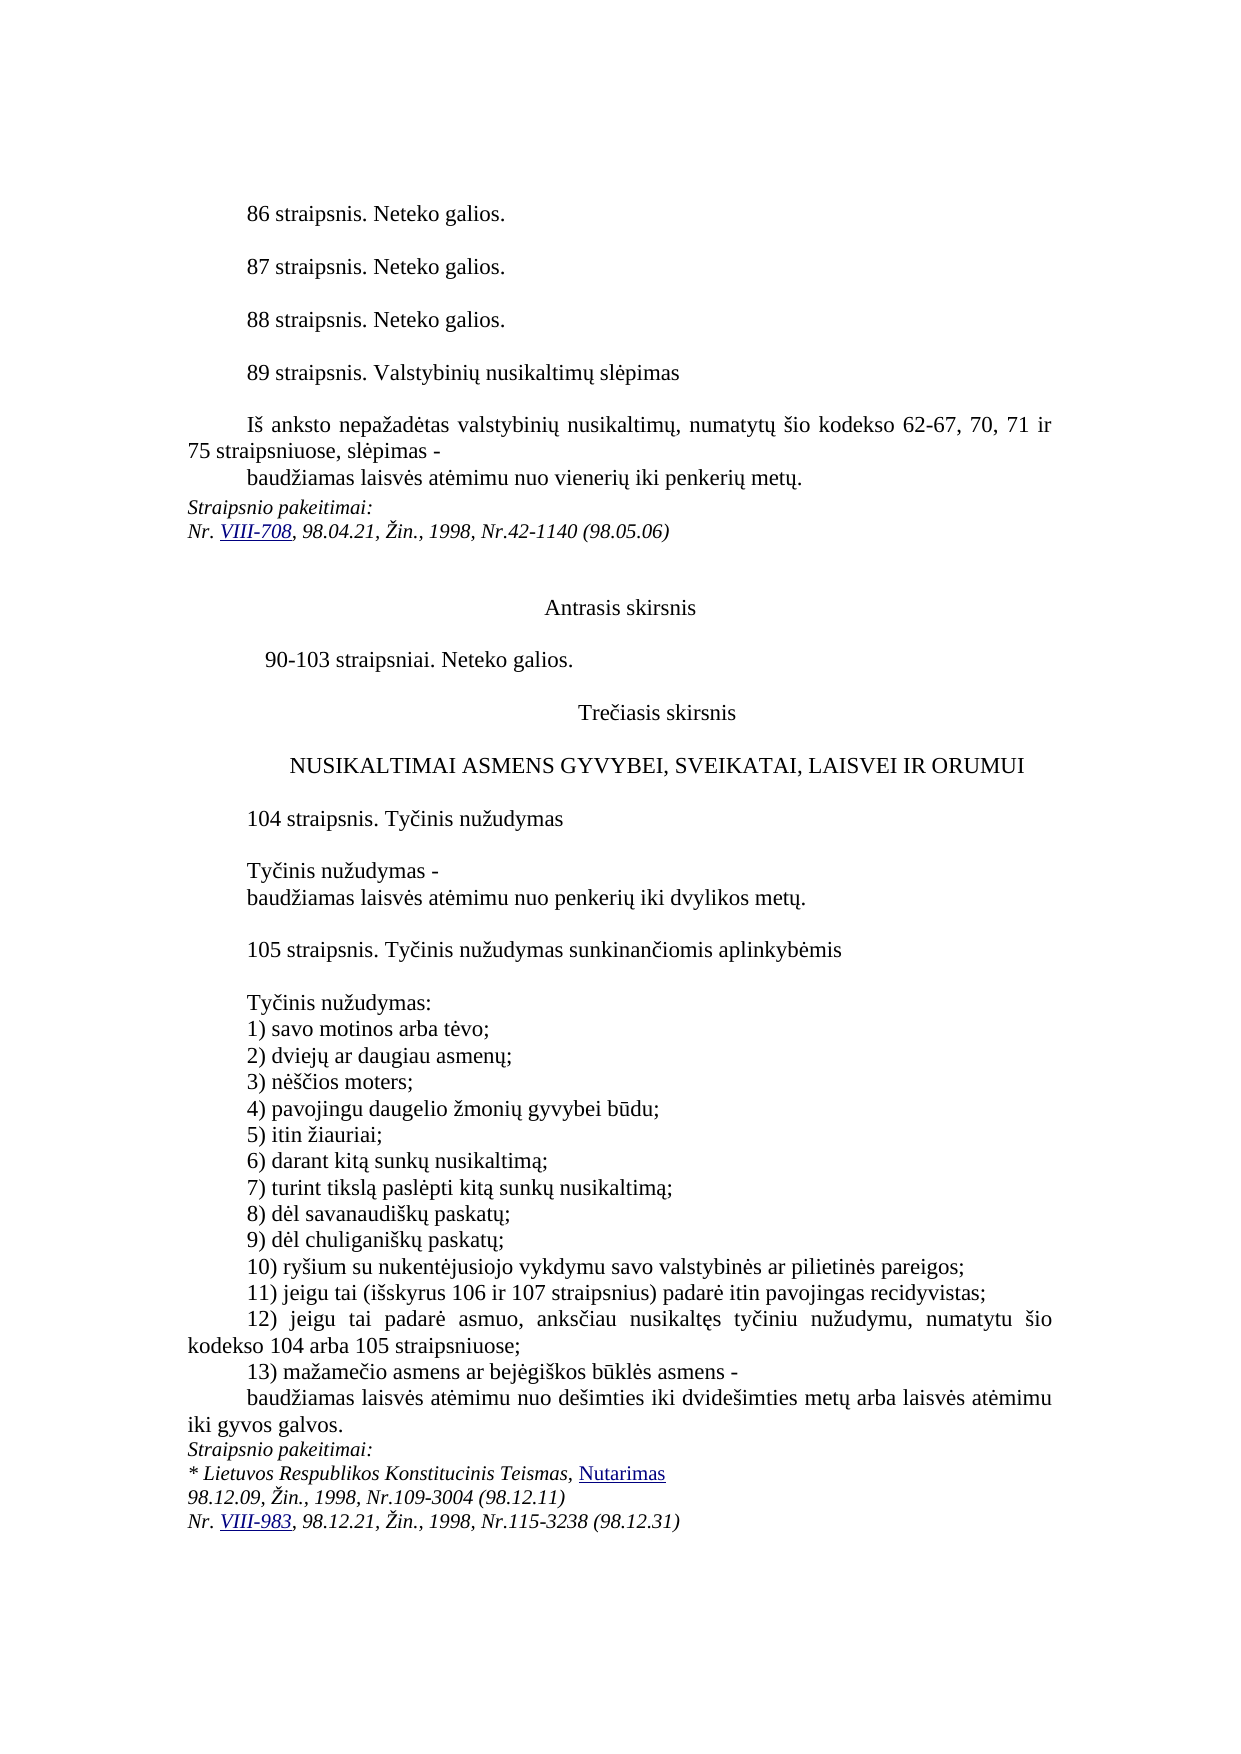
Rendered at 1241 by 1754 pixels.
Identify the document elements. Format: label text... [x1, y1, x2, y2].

text 104 straipsnis. Tyčinis nužudymas [207, 805, 1053, 831]
text Iš anksto nepažadėtas valstybinių nusikaltimų, numatytų šio kodekso 62-67, 70, 71 ir 75 straipsniuose, slėpimas - [187, 411, 1053, 464]
text Straipsnio pakeitimai: [187, 495, 1053, 519]
text 87 straipsnis. Neteko galios. [206, 253, 1053, 279]
text 105 straipsnis. Tyčinis nužudymas sunkinančiomis aplinkybėmis [187, 936, 1053, 963]
text 13) mažamečio asmens ar bejėgiškos būklės asmens - [187, 1358, 1053, 1384]
text 7) turint tikslą paslėpti kitą sunkų nusikaltimą; [187, 1174, 1053, 1200]
text 90-103 straipsniai. Neteko galios. [206, 647, 1053, 673]
text 2) dviejų ar daugiau asmenų; [187, 1042, 1053, 1068]
text 1) savo motinos arba tėvo; [187, 1016, 1053, 1042]
text 4) pavojingu daugelio žmonių gyvybei būdu; [187, 1094, 1053, 1121]
text Tyčinis nužudymas: [187, 989, 1053, 1016]
text 88 straipsnis. Neteko galios. [206, 306, 1053, 332]
text 89 straipsnis. Valstybinių nusikaltimų slėpimas [206, 358, 1053, 385]
text Nr. VIII-983, 98.12.21, Žin., 1998, Nr.115-3238 (98.12.31) [187, 1509, 1053, 1533]
text 5) itin žiauriai; [187, 1121, 1053, 1147]
text Tyčinis nužudymas - [207, 857, 1053, 884]
text NUSIKALTIMAI ASMENS GYVYBEI, SVEIKATAI, LAISVEI IR ORUMUI [187, 752, 1053, 778]
text Nr. VIII-708, 98.04.21, Žin., 1998, Nr.42-1140 (98.05.06) [187, 519, 1053, 543]
text 98.12.09, Žin., 1998, Nr.109-3004 (98.12.11) [187, 1485, 1053, 1509]
text Trečiasis skirsnis [187, 699, 1053, 726]
text * Lietuvos Respublikos Konstitucinis Teismas, Nutarimas [187, 1461, 1053, 1485]
text 10) ryšium su nukentėjusiojo vykdymu savo valstybinės ar pilietinės pareigos; [187, 1253, 1053, 1279]
text 9) dėl chuliganiškų paskatų; [187, 1226, 1053, 1253]
text Antrasis skirsnis [187, 594, 1053, 620]
text 3) nėščios moters; [187, 1068, 1053, 1094]
text 86 straipsnis. Neteko galios. [206, 200, 1053, 227]
text 12) jeigu tai padarė asmuo, anksčiau nusikaltęs tyčiniu nužudymu, numatytu šio kodekso 104 arba 105 straipsniuose; [187, 1305, 1053, 1358]
text baudžiamas laisvės atėmimu nuo penkerių iki dvylikos metų. [207, 884, 1053, 910]
text baudžiamas laisvės atėmimu nuo dešimties iki dvidešimties metų arba laisvės atėmimu iki gyvos galvos. [187, 1384, 1053, 1437]
text 8) dėl savanaudiškų paskatų; [187, 1200, 1053, 1226]
text baudžiamas laisvės atėmimu nuo vienerių iki penkerių metų. [187, 464, 1053, 490]
text 11) jeigu tai (išskyrus 106 ir 107 straipsnius) padarė itin pavojingas recidyvistas; [187, 1279, 1053, 1305]
text 6) darant kitą sunkų nusikaltimą; [187, 1147, 1053, 1174]
text Straipsnio pakeitimai: [187, 1437, 1053, 1461]
